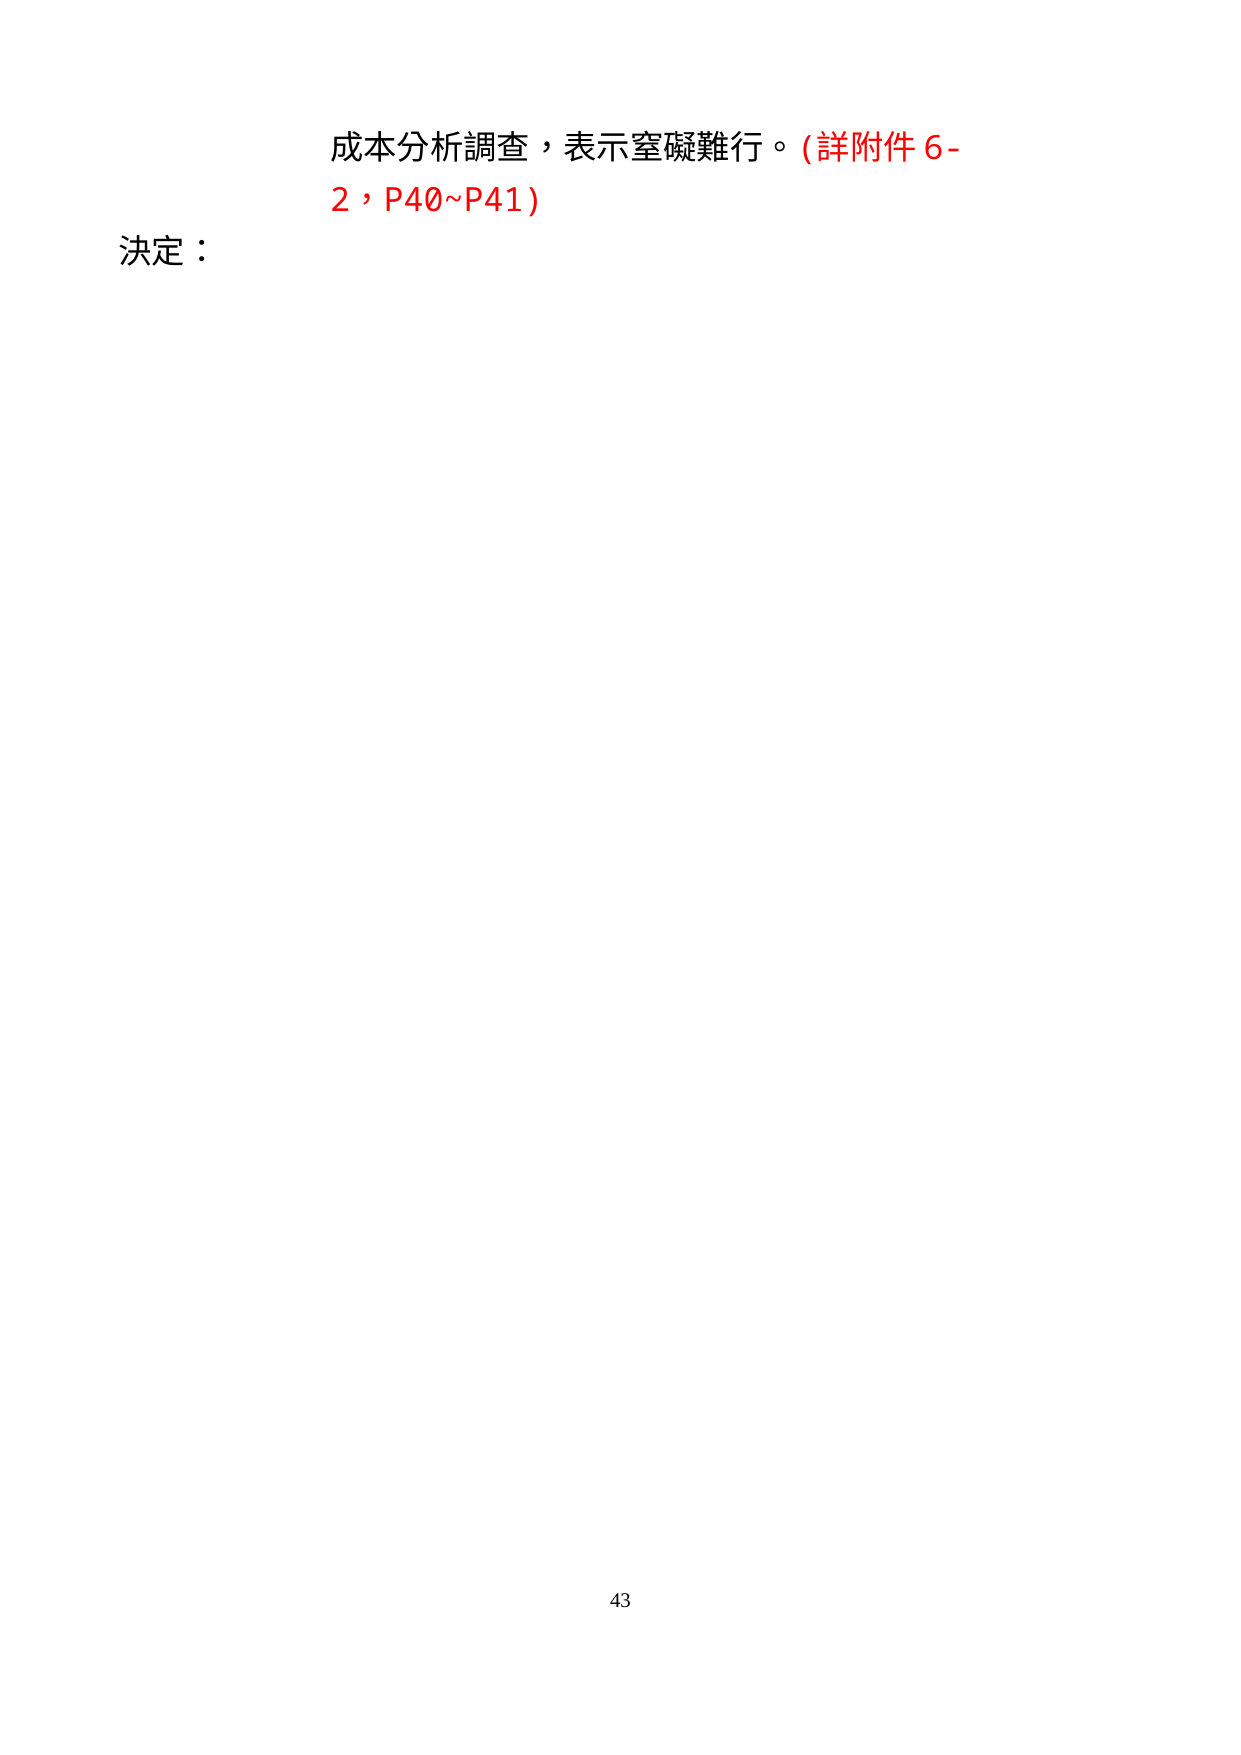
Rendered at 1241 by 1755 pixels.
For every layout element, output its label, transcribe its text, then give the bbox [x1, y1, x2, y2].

list 成本分析調查，表示窒礙難行。(詳附件6-2，P40~P41) [185, 118, 1122, 222]
text 決定： [118, 222, 1122, 274]
